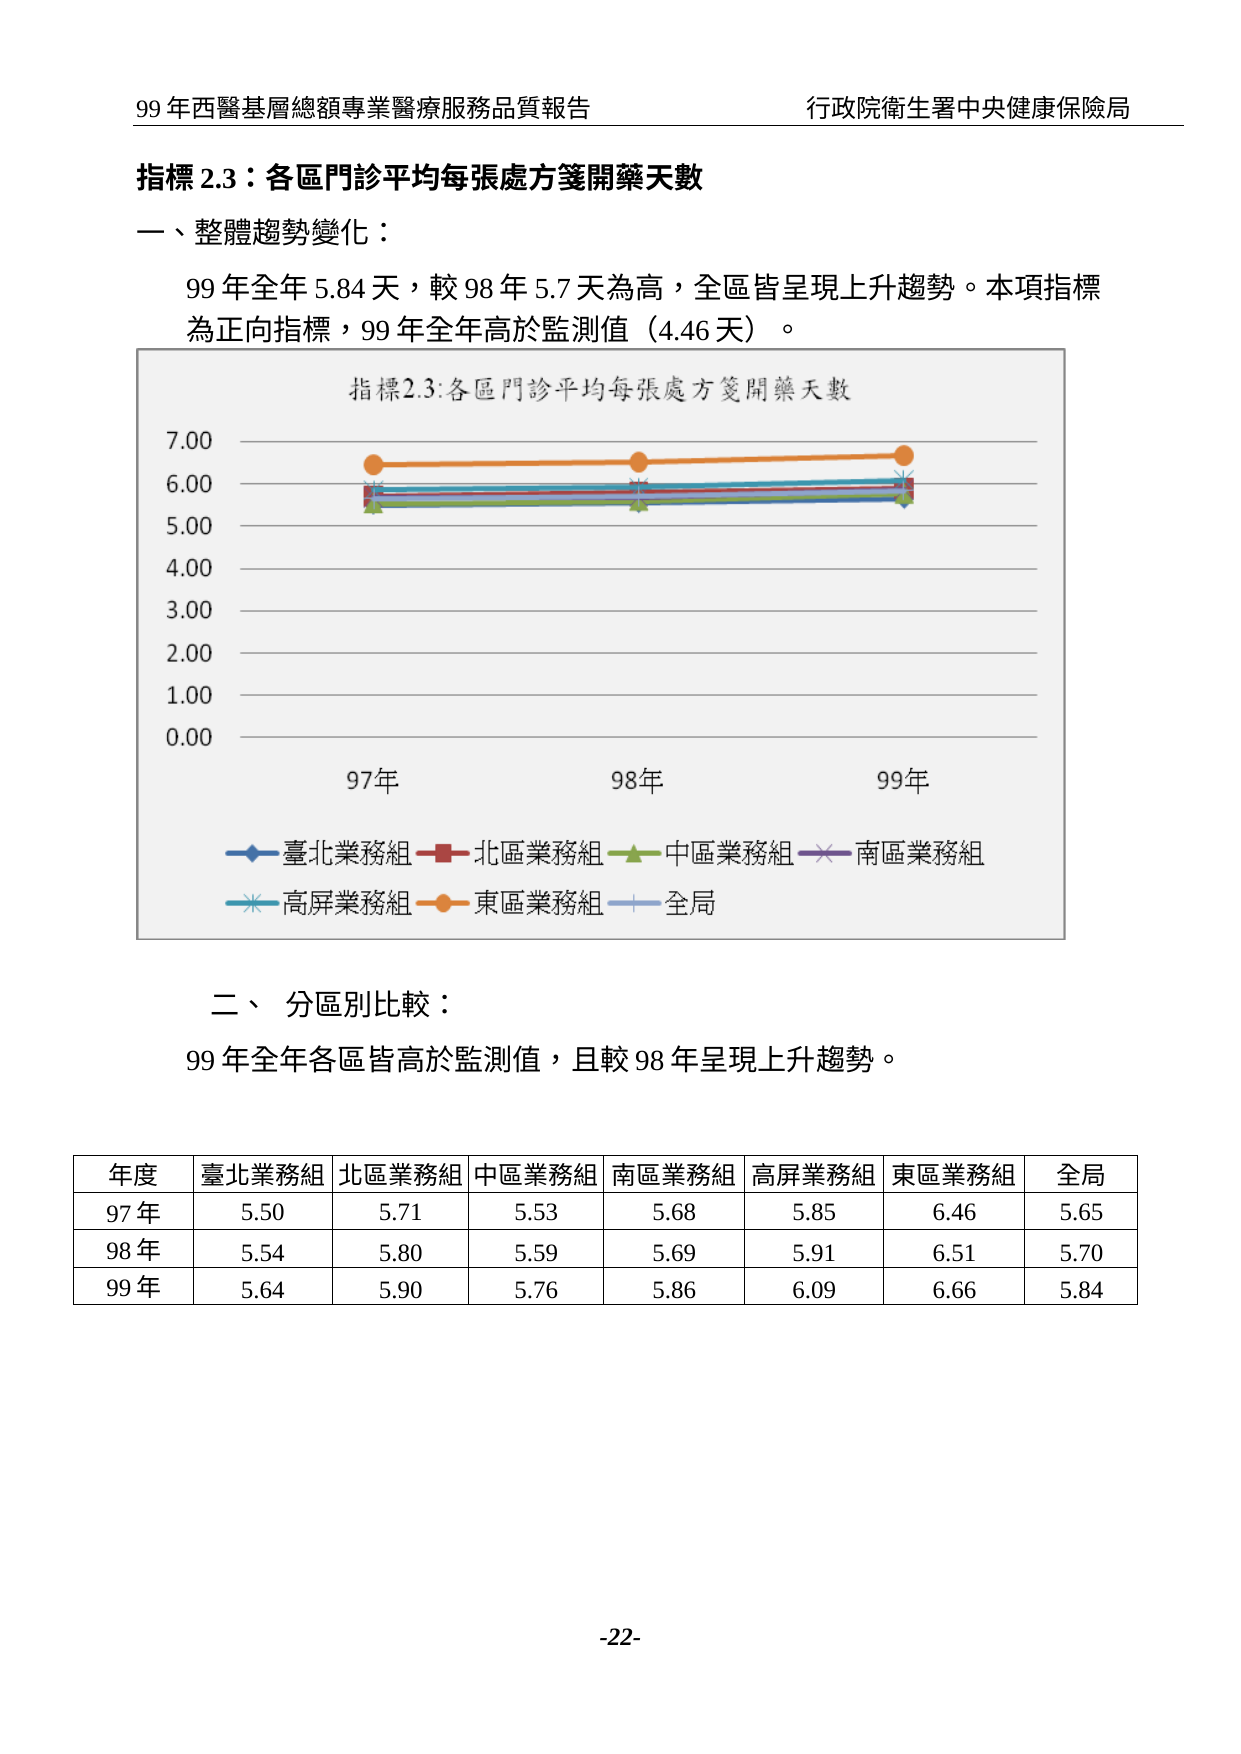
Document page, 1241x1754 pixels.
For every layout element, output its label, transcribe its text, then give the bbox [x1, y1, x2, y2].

text 指標2.3：各區門診平均每張處方箋開藥天數 [136, 155, 1104, 197]
table_cell 6.09 [745, 1268, 883, 1304]
table_cell 6.66 [884, 1268, 1024, 1304]
table_cell 5.50 [194, 1193, 332, 1229]
list 分區別比較： [210, 981, 1104, 1024]
table_cell 5.64 [194, 1268, 332, 1304]
table_cell 99年 [74, 1268, 193, 1304]
table_cell 97年 [74, 1193, 193, 1229]
table_header 高屏業務組 [745, 1156, 883, 1192]
picture [136, 348, 1066, 940]
table_cell 98年 [74, 1230, 193, 1267]
table_header 東區業務組 [884, 1156, 1024, 1192]
table_cell 5.84 [1025, 1268, 1137, 1304]
table_header 年度 [74, 1156, 193, 1192]
table_cell 5.69 [604, 1230, 744, 1267]
table_cell 5.65 [1025, 1193, 1137, 1229]
table_cell 5.90 [333, 1268, 468, 1304]
text 99年全年各區皆高於監測值，且較98年呈現上升趨勢。 [186, 1036, 1104, 1078]
table_header 北區業務組 [333, 1156, 468, 1192]
table_cell 5.70 [1025, 1230, 1137, 1267]
table_header 全局 [1025, 1156, 1137, 1192]
table_cell 5.80 [333, 1230, 468, 1267]
table_cell 5.86 [604, 1268, 744, 1304]
table_header 臺北業務組 [194, 1156, 332, 1192]
table_cell 5.59 [469, 1230, 603, 1267]
table_cell 5.71 [333, 1193, 468, 1229]
table_cell 5.54 [194, 1230, 332, 1267]
table_cell 6.46 [884, 1193, 1024, 1229]
table_header 中區業務組 [469, 1156, 603, 1192]
text 一、整體趨勢變化： [136, 209, 1104, 252]
table_header 南區業務組 [604, 1156, 744, 1192]
table_cell 5.85 [745, 1193, 883, 1229]
text 99年全年5.84天，較98年5.7天為高，全區皆呈現上升趨勢。本項指標為正向指標，99年全年高於監測值（4.46天）。 [186, 264, 1104, 349]
table_cell 5.76 [469, 1268, 603, 1304]
table_cell 5.68 [604, 1193, 744, 1229]
table_cell 5.91 [745, 1230, 883, 1267]
table_cell 6.51 [884, 1230, 1024, 1267]
table_cell 5.53 [469, 1193, 603, 1229]
